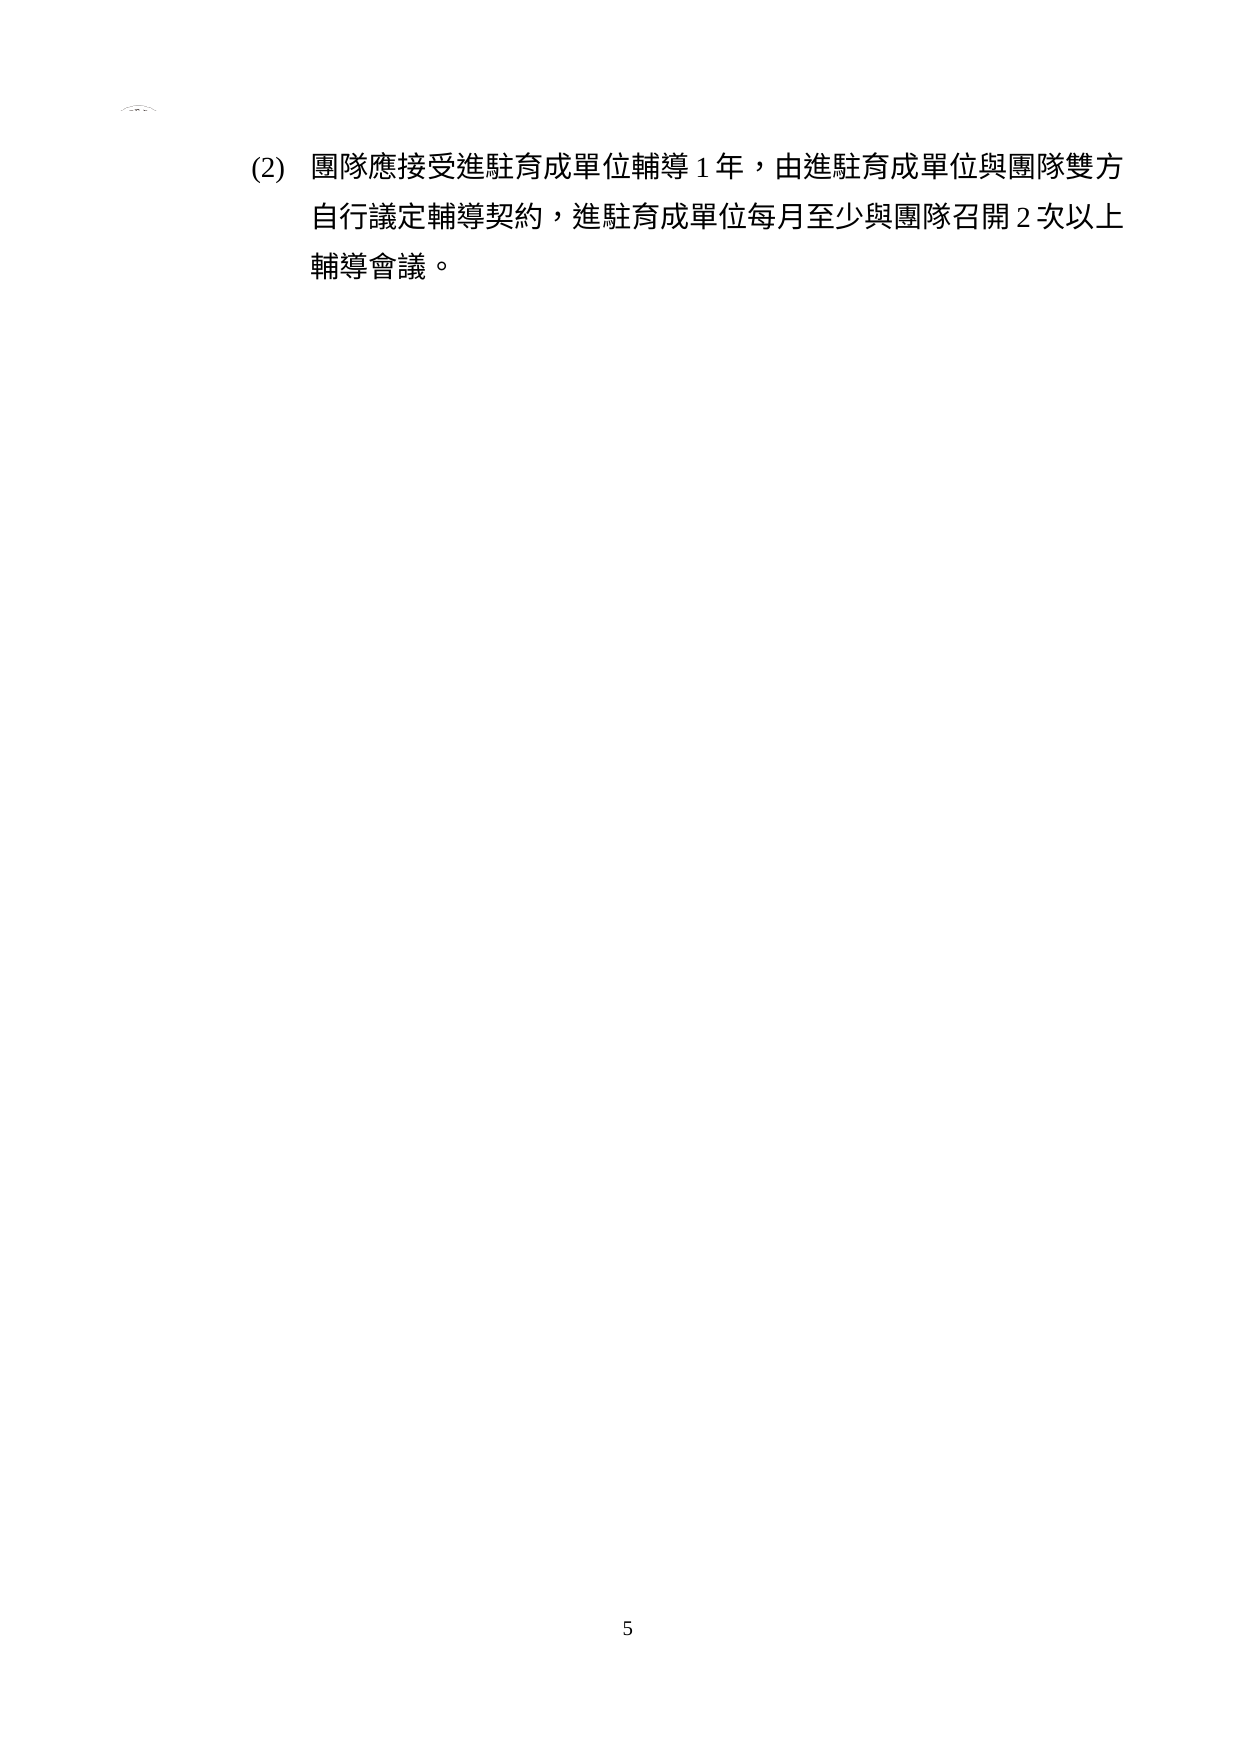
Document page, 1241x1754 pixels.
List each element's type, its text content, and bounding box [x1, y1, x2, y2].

list 團隊應接受進駐育成單位輔導1年，由進駐育成單位與團隊雙方自行議定輔導契約，進駐育成單位每月至少與團隊召開2次以上輔導會議。 [251, 138, 1137, 288]
